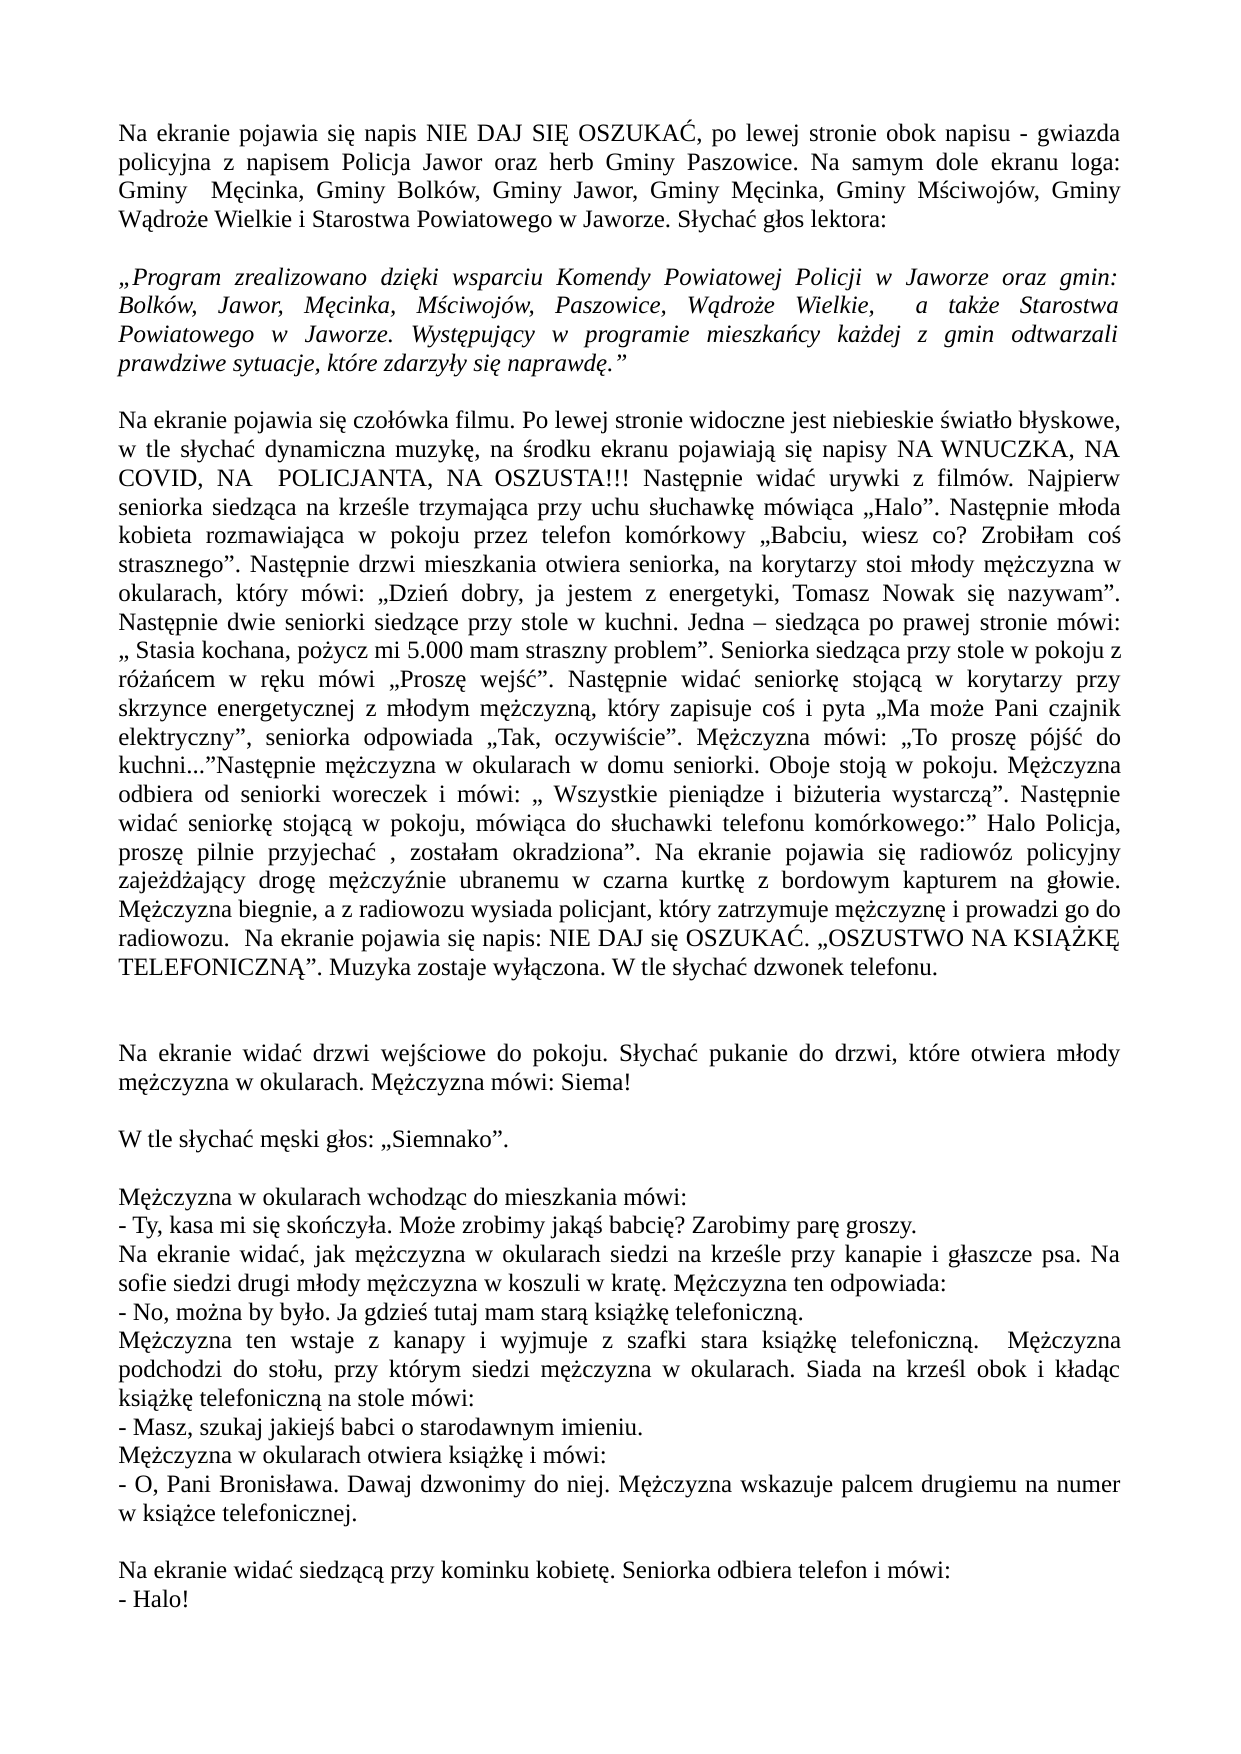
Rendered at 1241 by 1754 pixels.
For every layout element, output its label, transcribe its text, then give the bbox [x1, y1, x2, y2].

text Na ekranie widać, jak mężczyzna w okularach siedzi na krześle przy kanapie i głaszcze psa. Na sofie siedzi drugi młody mężczyzna w koszuli w kratę. Mężczyzna ten odpowiada: [118, 1239, 1122, 1297]
text Na ekranie pojawia się napis NIE DAJ SIĘ OSZUKAĆ, po lewej stronie obok napisu - gwiazda policyjna z napisem Policja Jawor oraz herb Gminy Paszowice. Na samym dole ekranu loga: Gminy Męcinka, Gminy Bolków, Gminy Jawor, Gminy Męcinka, Gminy Mściwojów, Gminy Wądroże Wielkie i Starostwa Powiatowego w Jaworze. Słychać głos lektora: [118, 118, 1122, 233]
text W tle słychać męski głos: „Siemnako”. [118, 1124, 1122, 1153]
text Mężczyzna w okularach wchodząc do mieszkania mówi: [118, 1182, 1122, 1211]
text Mężczyzna w okularach otwiera książkę i mówi: [118, 1441, 1122, 1469]
text - Ty, kasa mi się skończyła. Może zrobimy jakąś babcię? Zarobimy parę groszy. [118, 1211, 1122, 1239]
text - O, Pani Bronisława. Dawaj dzwonimy do niej. Mężczyzna wskazuje palcem drugiemu na numer w książce telefonicznej. [118, 1469, 1122, 1527]
text - Masz, szukaj jakiejś babci o starodawnym imieniu. [118, 1412, 1122, 1441]
text Na ekranie widać siedzącą przy kominku kobietę. Seniorka odbiera telefon i mówi: [118, 1556, 1122, 1584]
text - No, można by było. Ja gdzieś tutaj mam starą książkę telefoniczną. [118, 1297, 1122, 1326]
text Mężczyzna ten wstaje z kanapy i wyjmuje z szafki stara książkę telefoniczną. Mężczyzna podchodzi do stołu, przy którym siedzi mężczyzna w okularach. Siada na krześl obok i kładąc książkę telefoniczną na stole mówi: [118, 1326, 1122, 1412]
text Na ekranie widać drzwi wejściowe do pokoju. Słychać pukanie do drzwi, które otwiera młody mężczyzna w okularach. Mężczyzna mówi: Siema! [118, 1038, 1122, 1096]
text - Halo! [118, 1584, 1122, 1613]
text Na ekranie pojawia się czołówka filmu. Po lewej stronie widoczne jest niebieskie światło błyskowe, w tle słychać dynamiczna muzykę, na środku ekranu pojawiają się napisy NA WNUCZKA, NA COVID, NA POLICJANTA, NA OSZUSTA!!! Następnie widać urywki z filmów. Najpierw seniorka siedząca na krześle trzymająca przy uchu słuchawkę mówiąca „Halo”. Następnie młoda kobieta rozmawiająca w pokoju przez telefon komórkowy „Babciu, wiesz co? Zrobiłam coś strasznego”. Następnie drzwi mieszkania otwiera seniorka, na korytarzy stoi młody mężczyzna w okularach, który mówi: „Dzień dobry, ja jestem z energetyki, Tomasz Nowak się nazywam”. Następnie dwie seniorki siedzące przy stole w kuchni. Jedna – siedząca po prawej stronie mówi: „ Stasia kochana, pożycz mi 5.000 mam straszny problem”. Seniorka siedząca przy stole w pokoju z różańcem w ręku mówi „Proszę wejść”. Następnie widać seniorkę stojącą w korytarzy przy skrzynce energetycznej z młodym mężczyzną, który zapisuje coś i pyta „Ma może Pani czajnik elektryczny”, seniorka odpowiada „Tak, oczywiście”. Mężczyzna mówi: „To proszę pójść do kuchni...”Następnie mężczyzna w okularach w domu seniorki. Oboje stoją w pokoju. Mężczyzna odbiera od seniorki woreczek i mówi: „ Wszystkie pieniądze i biżuteria wystarczą”. Następnie widać seniorkę stojącą w pokoju, mówiąca do słuchawki telefonu komórkowego:” Halo Policja, proszę pilnie przyjechać , zostałam okradziona”. Na ekranie pojawia się radiowóz policyjny zajeżdżający drogę mężczyźnie ubranemu w czarna kurtkę z bordowym kapturem na głowie. Mężczyzna biegnie, a z radiowozu wysiada policjant, który zatrzymuje mężczyznę i prowadzi go do radiowozu. Na ekranie pojawia się napis: NIE DAJ się OSZUKAĆ. „OSZUSTWO NA KSIĄŻKĘ TELEFONICZNĄ”. Muzyka zostaje wyłączona. W tle słychać dzwonek telefonu. [118, 406, 1122, 981]
text „Program zrealizowano dzięki wsparciu Komendy Powiatowej Policji w Jaworze oraz gmin: Bolków, Jawor, Męcinka, Mściwojów, Paszowice, Wądroże Wielkie, a także Starostwa Powiatowego w Jaworze. Występujący w programie mieszkańcy każdej z gmin odtwarzali prawdziwe sytuacje, które zdarzyły się naprawdę.” [118, 262, 1122, 377]
